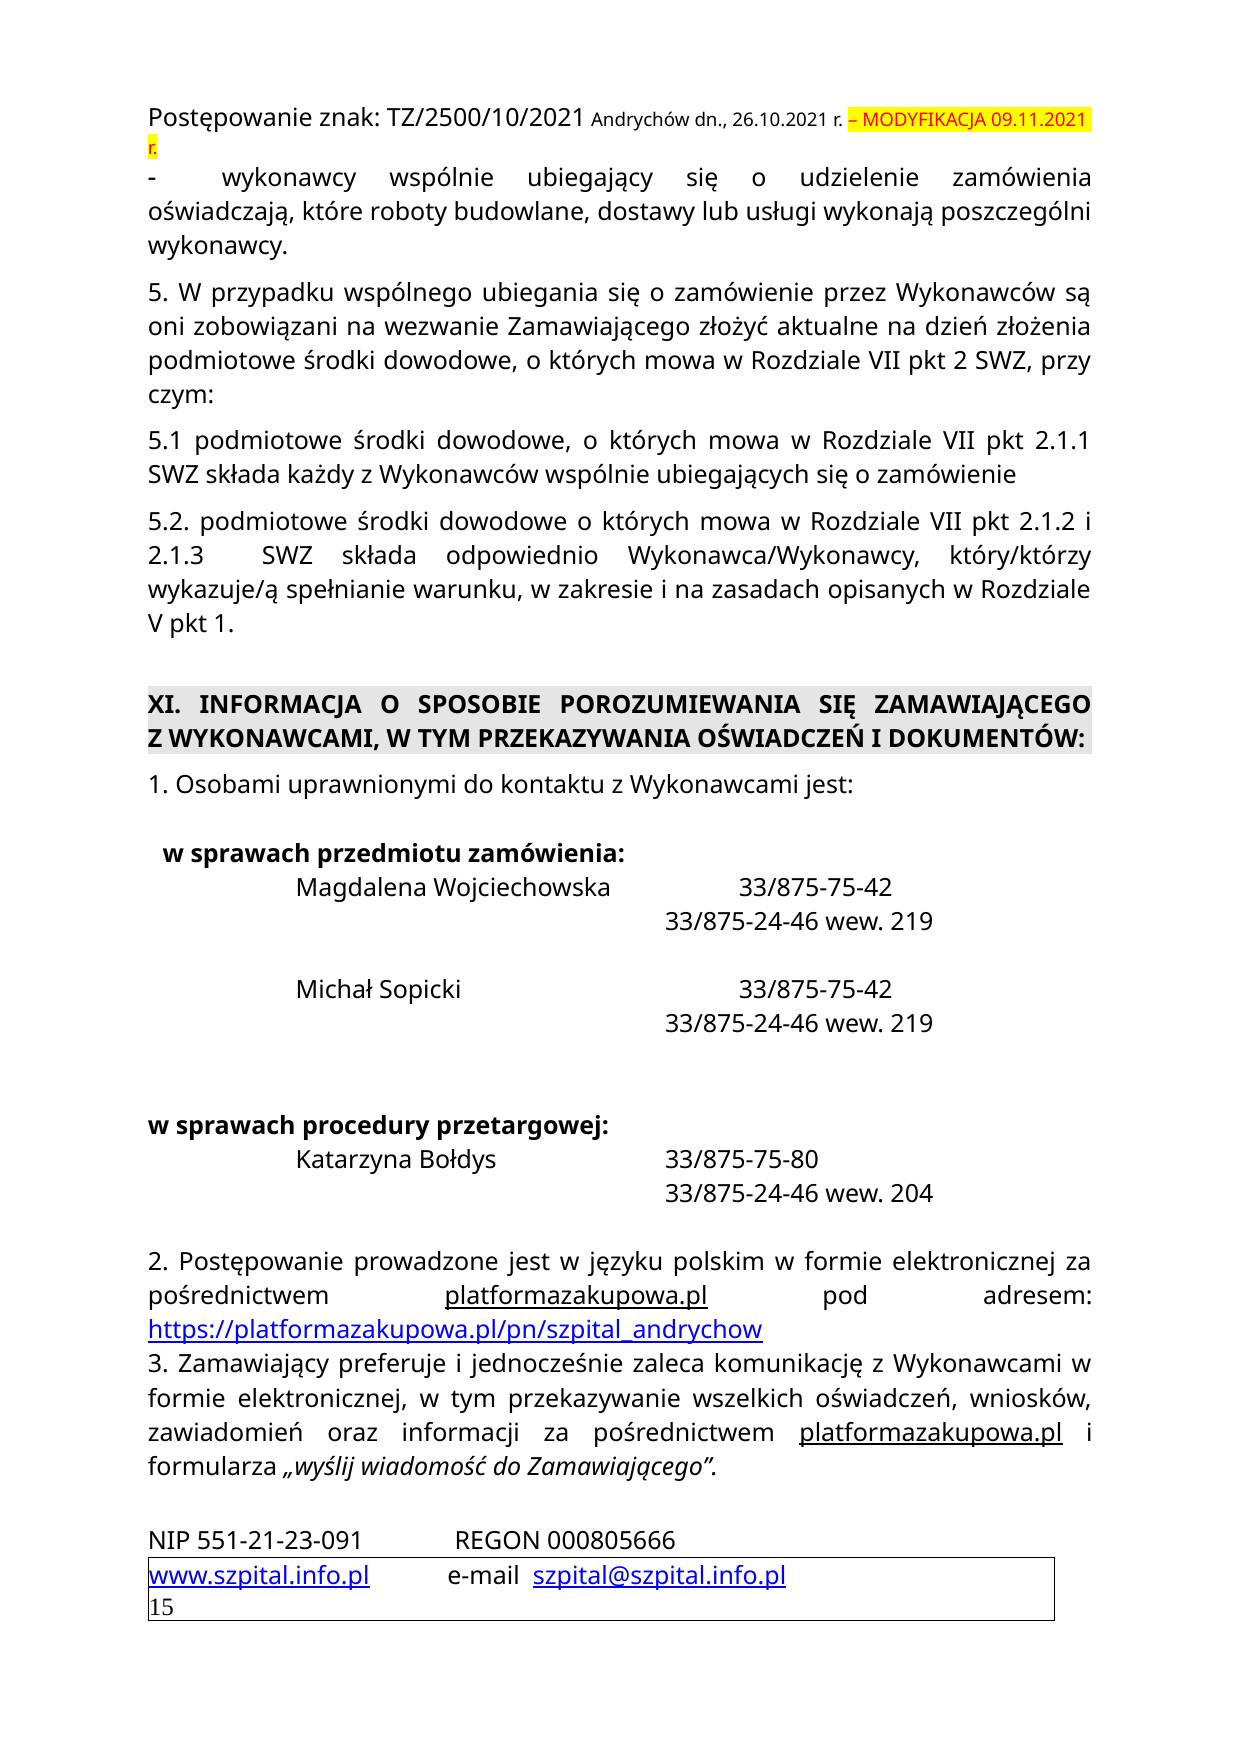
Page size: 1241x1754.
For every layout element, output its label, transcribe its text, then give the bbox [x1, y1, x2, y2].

text 5.2. podmiotowe środki dowodowe o których mowa w Rozdziale VII pkt 2.1.2 i 2.1.3 SWZ składa odpowiednio Wykonawca/Wykonawcy, który/którzy wykazuje/ą spełnianie warunku, w zakresie i na zasadach opisanych w Rozdziale V pkt 1. [148, 504, 1092, 640]
text 33/875-24-46 wew. 219 [148, 1006, 1092, 1039]
text 2. Postępowanie prowadzone jest w języku polskim w formie elektronicznej za pośrednictwem platformazakupowa.pl pod adresem: https://platformazakupowa.pl/pn/szpital_andrychow [148, 1244, 1092, 1346]
text 3. Zamawiający preferuje i jednocześnie zaleca komunikację z Wykonawcami w formie elektronicznej, w tym przekazywanie wszelkich oświadczeń, wniosków, zawiadomień oraz informacji za pośrednictwem platformazakupowa.pl i formularza „wyślij wiadomość do Zamawiającego”. [148, 1346, 1092, 1482]
text w sprawach procedury przetargowej: [148, 1108, 1092, 1142]
text XI. INFORMACJA O SPOSOBIE POROZUMIEWANIA SIĘ ZAMAWIAJĄCEGO Z WYKONAWCAMI, W TYM PRZEKAZYWANIA OŚWIADCZEŃ I DOKUMENTÓW: [148, 686, 1092, 754]
text Katarzyna Bołdys 33/875-75-80 [148, 1142, 1092, 1176]
text 1. Osobami uprawnionymi do kontaktu z Wykonawcami jest: [148, 767, 1092, 801]
text 33/875-24-46 wew. 204 [148, 1176, 1092, 1210]
text Michał Sopicki 33/875-75-42 [148, 971, 1092, 1006]
text 33/875-24-46 wew. 219 [148, 903, 1092, 937]
text Magdalena Wojciechowska 33/875-75-42 [148, 869, 1092, 903]
text 5.1 podmiotowe środki dowodowe, o których mowa w Rozdziale VII pkt 2.1.1 SWZ składa każdy z Wykonawców wspólnie ubiegających się o zamówienie [148, 423, 1092, 491]
text 5. W przypadku wspólnego ubiegania się o zamówienie przez Wykonawców są oni zobowiązani na wezwanie Zamawiającego złożyć aktualne na dzień złożenia podmiotowe środki dowodowe, o których mowa w Rozdziale VII pkt 2 SWZ, przy czym: [148, 274, 1092, 411]
list wykonawcy wspólnie ubiegający się o udzielenie zamówienia oświadczają, które roboty budowlane, dostawy lub usługi wykonają poszczególni wykonawcy. [148, 159, 1092, 262]
text w sprawach przedmiotu zamówienia: [148, 835, 1092, 869]
